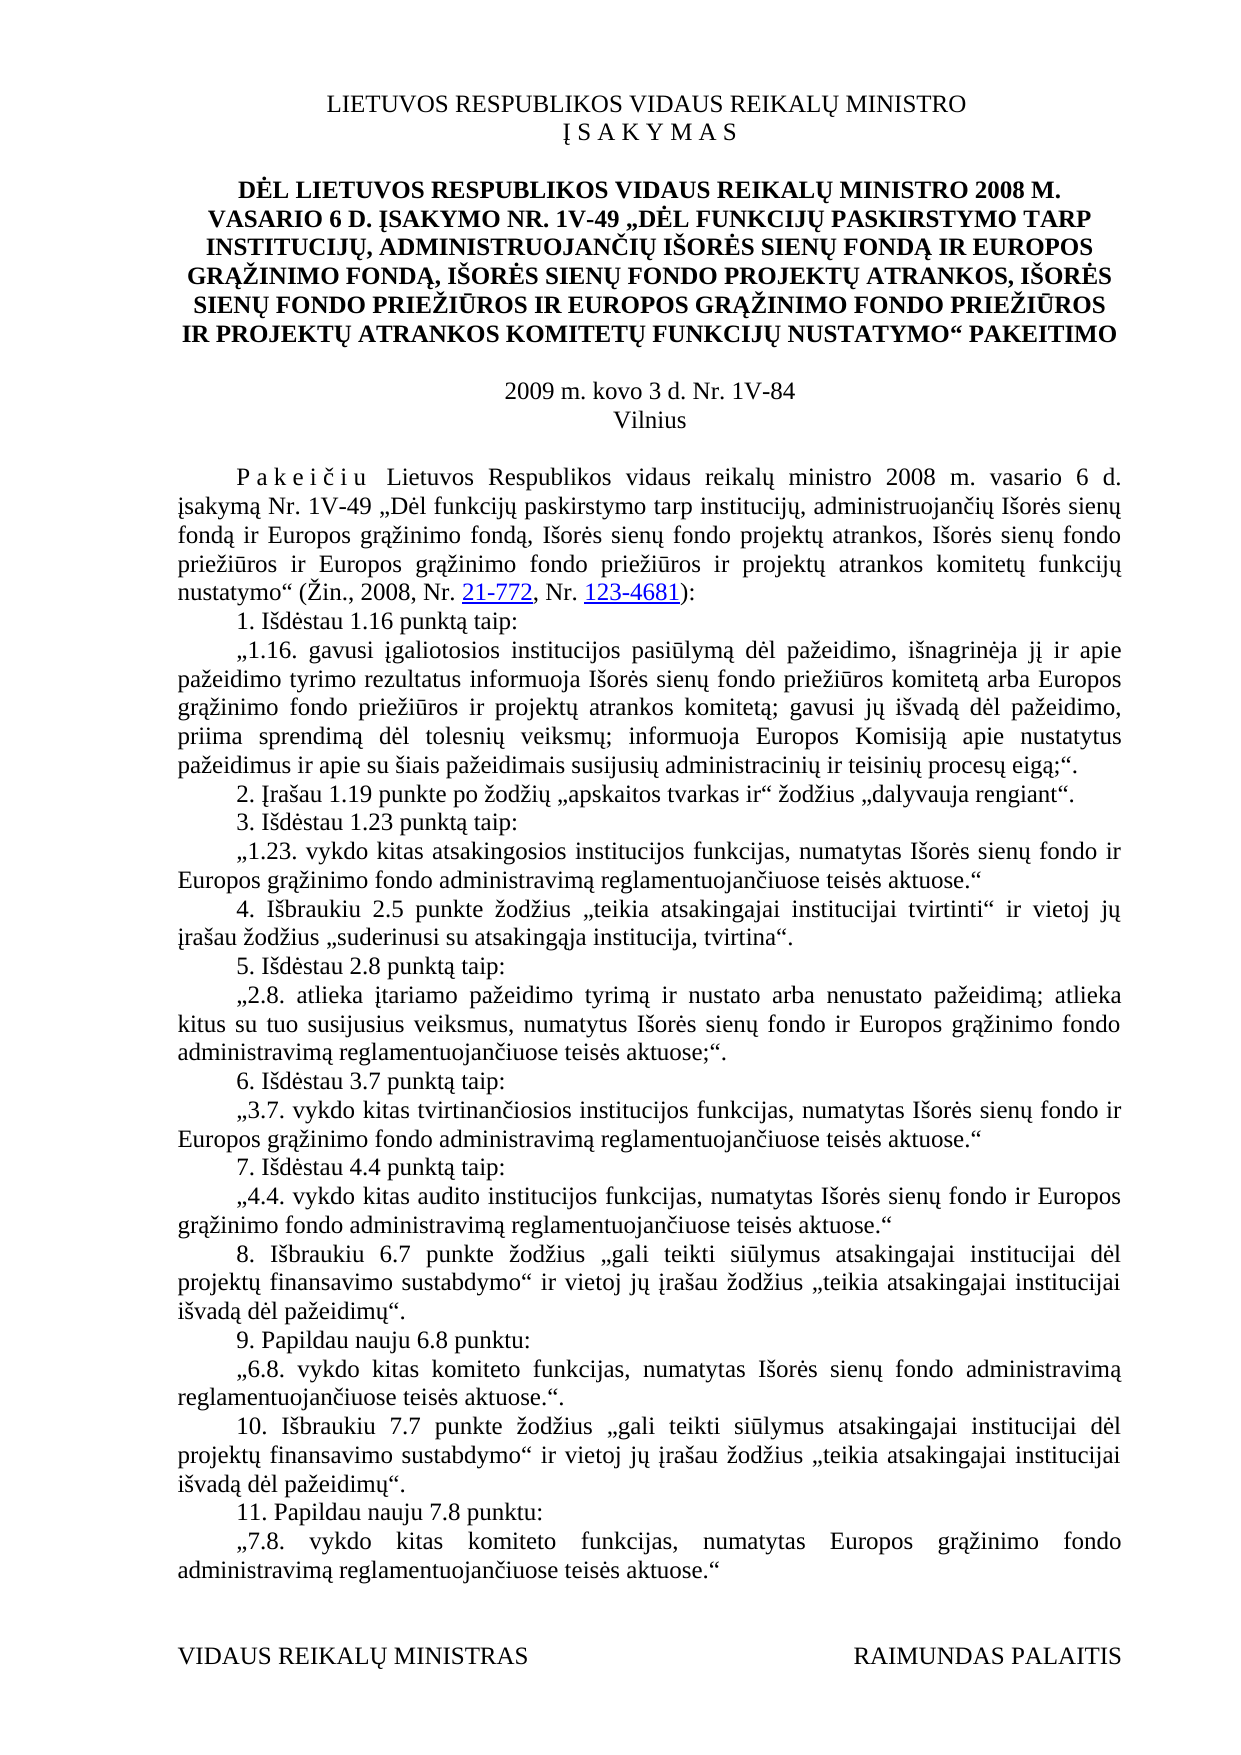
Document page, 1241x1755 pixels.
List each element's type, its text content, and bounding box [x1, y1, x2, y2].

text 2009 m. kovo 3 d. Nr. 1V-84 [177, 376, 1122, 405]
text 4. Išbraukiu 2.5 punkte žodžius „teikia atsakingajai institucijai tvirtinti“ ir vietoj jų įrašau žodžius „suderinusi su atsakingąja institucija, tvirtina“. [177, 894, 1122, 951]
text „1.23. vykdo kitas atsakingosios institucijos funkcijas, numatytas Išorės sienų fondo ir Europos grąžinimo fondo administravimą reglamentuojančiuose teisės aktuose.“ [177, 836, 1122, 894]
text „4.4. vykdo kitas audito institucijos funkcijas, numatytas Išorės sienų fondo ir Europos grąžinimo fondo administravimą reglamentuojančiuose teisės aktuose.“ [177, 1181, 1122, 1239]
text 7. Išdėstau 4.4 punktą taip: [177, 1152, 1122, 1181]
text Pakeičiu Lietuvos Respublikos vidaus reikalų ministro 2008 m. vasario 6 d. įsakymą Nr. 1V-49 „Dėl funkcijų paskirstymo tarp institucijų, administruojančių Išorės sienų fondą ir Europos grąžinimo fondą, Išorės sienų fondo projektų atrankos, Išorės sienų fondo priežiūros ir Europos grąžinimo fondo priežiūros ir projektų atrankos komitetų funkcijų nustatymo“ (Žin., 2008, Nr. 21-772, Nr. 123-4681): [177, 462, 1122, 606]
text „2.8. atlieka įtariamo pažeidimo tyrimą ir nustato arba nenustato pažeidimą; atlieka kitus su tuo susijusius veiksmus, numatytus Išorės sienų fondo ir Europos grąžinimo fondo administravimą reglamentuojančiuose teisės aktuose;“. [177, 980, 1122, 1066]
text 9. Papildau nauju 6.8 punktu: [177, 1325, 1122, 1354]
text 11. Papildau nauju 7.8 punktu: [177, 1497, 1122, 1526]
text 3. Išdėstau 1.23 punktą taip: [177, 807, 1122, 836]
text „1.16. gavusi įgaliotosios institucijos pasiūlymą dėl pažeidimo, išnagrinėja jį ir apie pažeidimo tyrimo rezultatus informuoja Išorės sienų fondo priežiūros komitetą arba Europos grąžinimo fondo priežiūros ir projektų atrankos komitetą; gavusi jų išvadą dėl pažeidimo, priima sprendimą dėl tolesnių veiksmų; informuoja Europos Komisiją apie nustatytus pažeidimus ir apie su šiais pažeidimais susijusių administracinių ir teisinių procesų eigą;“. [177, 635, 1122, 779]
text DĖL LIETUVOS RESPUBLIKOS VIDAUS REIKALŲ MINISTRO 2008 M. VASARIO 6 D. ĮSAKYMO NR. 1V-49 „DĖL FUNKCIJŲ PASKIRSTYMO TARP INSTITUCIJŲ, ADMINISTRUOJANČIŲ IŠORĖS SIENŲ FONDĄ IR EUROPOS GRĄŽINIMO FONDĄ, IŠORĖS SIENŲ FONDO PROJEKTŲ ATRANKOS, IŠORĖS SIENŲ FONDO PRIEŽIŪROS IR EUROPOS GRĄŽINIMO FONDO PRIEŽIŪROS IR PROJEKTŲ ATRANKOS KOMITETŲ FUNKCIJŲ NUSTATYMO“ PAKEITIMO [177, 175, 1122, 347]
text 8. Išbraukiu 6.7 punkte žodžius „gali teikti siūlymus atsakingajai institucijai dėl projektų finansavimo sustabdymo“ ir vietoj jų įrašau žodžius „teikia atsakingajai institucijai išvadą dėl pažeidimų“. [177, 1239, 1122, 1325]
text 5. Išdėstau 2.8 punktą taip: [177, 951, 1122, 980]
text „7.8. vykdo kitas komiteto funkcijas, numatytas Europos grąžinimo fondo administravimą reglamentuojančiuose teisės aktuose.“ [177, 1526, 1122, 1584]
text 10. Išbraukiu 7.7 punkte žodžius „gali teikti siūlymus atsakingajai institucijai dėl projektų finansavimo sustabdymo“ ir vietoj jų įrašau žodžius „teikia atsakingajai institucijai išvadą dėl pažeidimų“. [177, 1411, 1122, 1497]
text „3.7. vykdo kitas tvirtinančiosios institucijos funkcijas, numatytas Išorės sienų fondo ir Europos grąžinimo fondo administravimą reglamentuojančiuose teisės aktuose.“ [177, 1095, 1122, 1152]
text „6.8. vykdo kitas komiteto funkcijas, numatytas Išorės sienų fondo administravimą reglamentuojančiuose teisės aktuose.“. [177, 1354, 1122, 1411]
text 2. Įrašau 1.19 punkte po žodžių „apskaitos tvarkas ir“ žodžius „dalyvauja rengiant“. [177, 779, 1122, 807]
text LIETUVOS RESPUBLIKOS VIDAUS REIKALŲ MINISTRO [177, 89, 1122, 117]
text VIDAUS REIKALŲ MINISTRAS RAIMUNDAS PALAITIS [177, 1641, 1122, 1670]
text ĮSAKYMAS [177, 117, 1122, 146]
text Vilnius [177, 405, 1122, 434]
text 1. Išdėstau 1.16 punktą taip: [177, 606, 1122, 635]
text 6. Išdėstau 3.7 punktą taip: [177, 1066, 1122, 1095]
